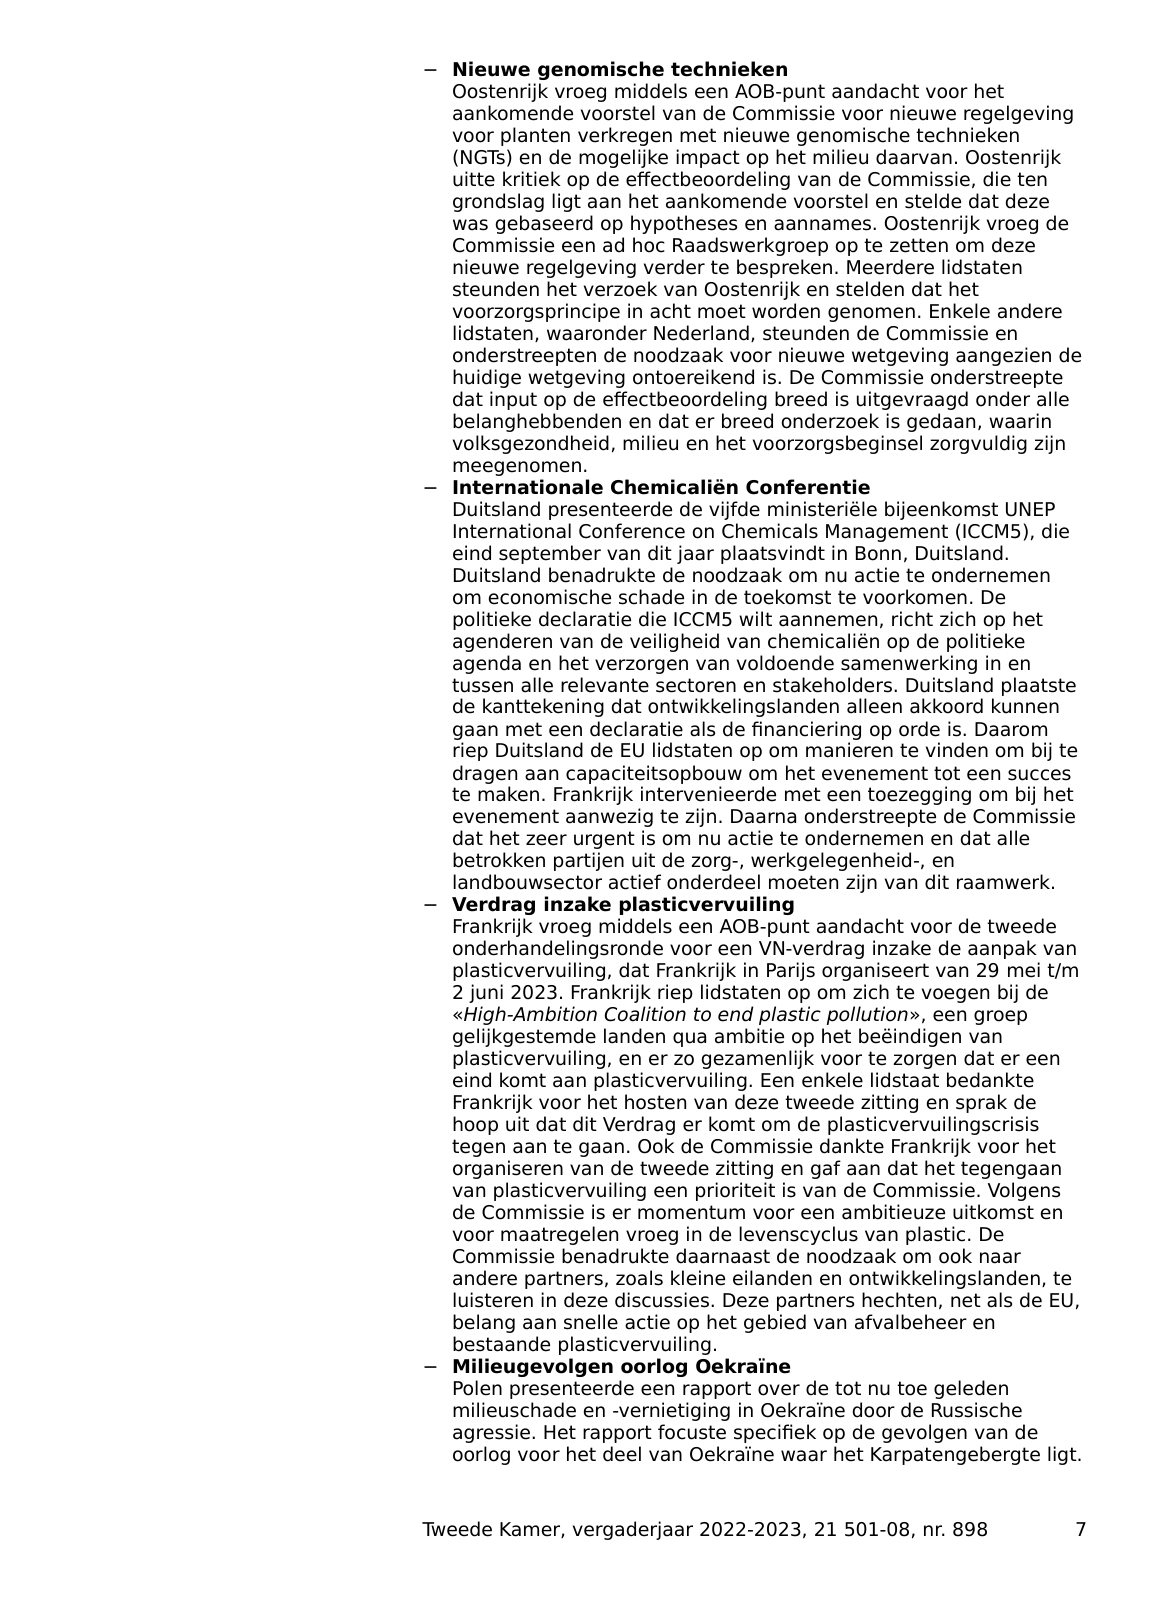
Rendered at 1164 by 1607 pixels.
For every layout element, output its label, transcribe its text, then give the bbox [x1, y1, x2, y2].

text Polen presenteerde een rapport over de tot nu toe geleden milieuschade en -vernietiging in Oekraïne door de Russische agressie. Het rapport focuste specifiek op de gevolgen van de oorlog voor het deel van Oekraïne waar het Karpatengebergte ligt. [452, 1378, 1087, 1466]
text Frankrijk vroeg middels een AOB-punt aandacht voor de tweede onderhandelingsronde voor een VN-verdrag inzake de aanpak van plasticvervuiling, dat Frankrijk in Parijs organiseert van 29 mei t/m 2 juni 2023. Frankrijk riep lidstaten op om zich te voegen bij de «High-Ambition Coalition to end plastic pollution», een groep gelijkgestemde landen qua ambitie op het beëindigen van plasticvervuiling, en er zo gezamenlijk voor te zorgen dat er een eind komt aan plasticvervuiling. Een enkele lidstaat bedankte Frankrijk voor het hosten van deze tweede zitting en sprak de hoop uit dat dit Verdrag er komt om de plasticvervuilingscrisis tegen aan te gaan. Ook de Commissie dankte Frankrijk voor het organiseren van de tweede zitting en gaf aan dat het tegengaan van plasticvervuiling een prioriteit is van de Commissie. Volgens de Commissie is er momentum voor een ambitieuze uitkomst en voor maatregelen vroeg in de levenscyclus van plastic. De Commissie benadrukte daarnaast de noodzaak om ook naar andere partners, zoals kleine eilanden en ontwikkelingslanden, te luisteren in deze discussies. Deze partners hechten, net als de EU, belang aan snelle actie op het gebied van afvalbeheer en bestaande plasticvervuiling. [452, 916, 1087, 1356]
text − Milieugevolgen oorlog Oekraïne [422, 1356, 1087, 1378]
text − Internationale Chemicaliën Conferentie [422, 477, 1087, 499]
text − Verdrag inzake plasticvervuiling [422, 894, 1087, 916]
text − Nieuwe genomische technieken [422, 59, 1087, 81]
text Oostenrijk vroeg middels een AOB-punt aandacht voor het aankomende voorstel van de Commissie voor nieuwe regelgeving voor planten verkregen met nieuwe genomische technieken (NGTs) en de mogelijke impact op het milieu daarvan. Oostenrijk uitte kritiek op de effectbeoordeling van de Commissie, die ten grondslag ligt aan het aankomende voorstel en stelde dat deze was gebaseerd op hypotheses en aannames. Oostenrijk vroeg de Commissie een ad hoc Raadswerkgroep op te zetten om deze nieuwe regelgeving verder te bespreken. Meerdere lidstaten steunden het verzoek van Oostenrijk en stelden dat het voorzorgsprincipe in acht moet worden genomen. Enkele andere lidstaten, waaronder Nederland, steunden de Commissie en onderstreepten de noodzaak voor nieuwe wetgeving aangezien de huidige wetgeving ontoereikend is. De Commissie onderstreepte dat input op de effectbeoordeling breed is uitgevraagd onder alle belanghebbenden en dat er breed onderzoek is gedaan, waarin volksgezondheid, milieu en het voorzorgsbeginsel zorgvuldig zijn meegenomen. [452, 81, 1087, 477]
text Duitsland presenteerde de vijfde ministeriële bijeenkomst UNEP International Conference on Chemicals Management (ICCM5), die eind september van dit jaar plaatsvindt in Bonn, Duitsland. Duitsland benadrukte de noodzaak om nu actie te ondernemen om economische schade in de toekomst te voorkomen. De politieke declaratie die ICCM5 wilt aannemen, richt zich op het agenderen van de veiligheid van chemicaliën op de politieke agenda en het verzorgen van voldoende samenwerking in en tussen alle relevante sectoren en stakeholders. Duitsland plaatste de kanttekening dat ontwikkelingslanden alleen akkoord kunnen gaan met een declaratie als de financiering op orde is. Daarom riep Duitsland de EU lidstaten op om manieren te vinden om bij te dragen aan capaciteitsopbouw om het evenement tot een succes te maken. Frankrijk intervenieerde met een toezegging om bij het evenement aanwezig te zijn. Daarna onderstreepte de Commissie dat het zeer urgent is om nu actie te ondernemen en dat alle betrokken partijen uit de zorg-, werkgelegenheid-, en landbouwsector actief onderdeel moeten zijn van dit raamwerk. [452, 499, 1087, 894]
